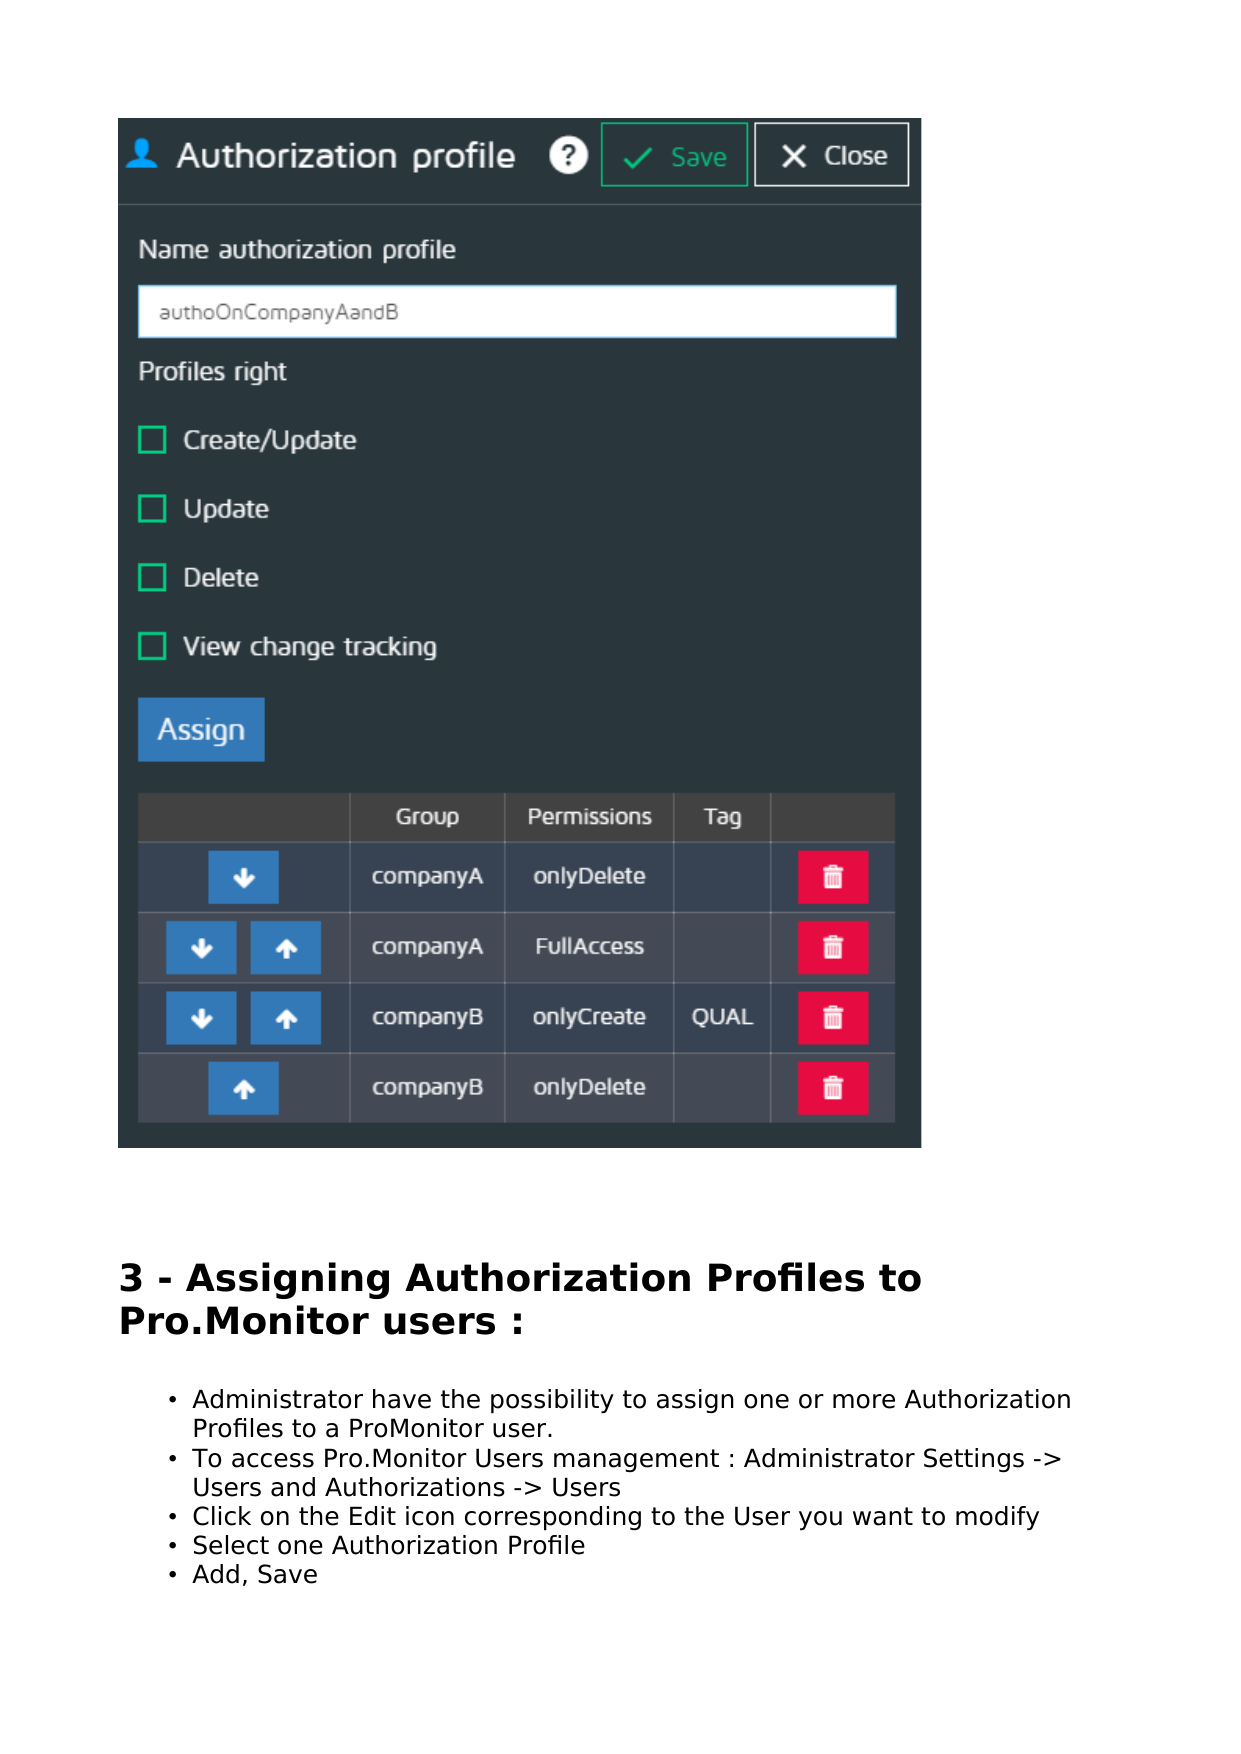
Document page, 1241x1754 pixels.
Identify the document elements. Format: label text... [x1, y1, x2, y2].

picture [118, 118, 922, 1148]
list Add, Save [177, 1560, 1122, 1589]
subtitle 3 - Assigning Authorization Profiles to Pro.Monitor users : [118, 1256, 1122, 1343]
list Select one Authorization Profile [177, 1531, 1122, 1560]
list Administrator have the possibility to assign one or more Authorization Profiles to a ProMonitor user. [177, 1385, 1122, 1444]
list Click on the Edit icon corresponding to the User you want to modify [177, 1502, 1122, 1531]
list To access Pro.Monitor Users management : Administrator Settings -> Users and Authorizations -> Users [177, 1444, 1122, 1502]
